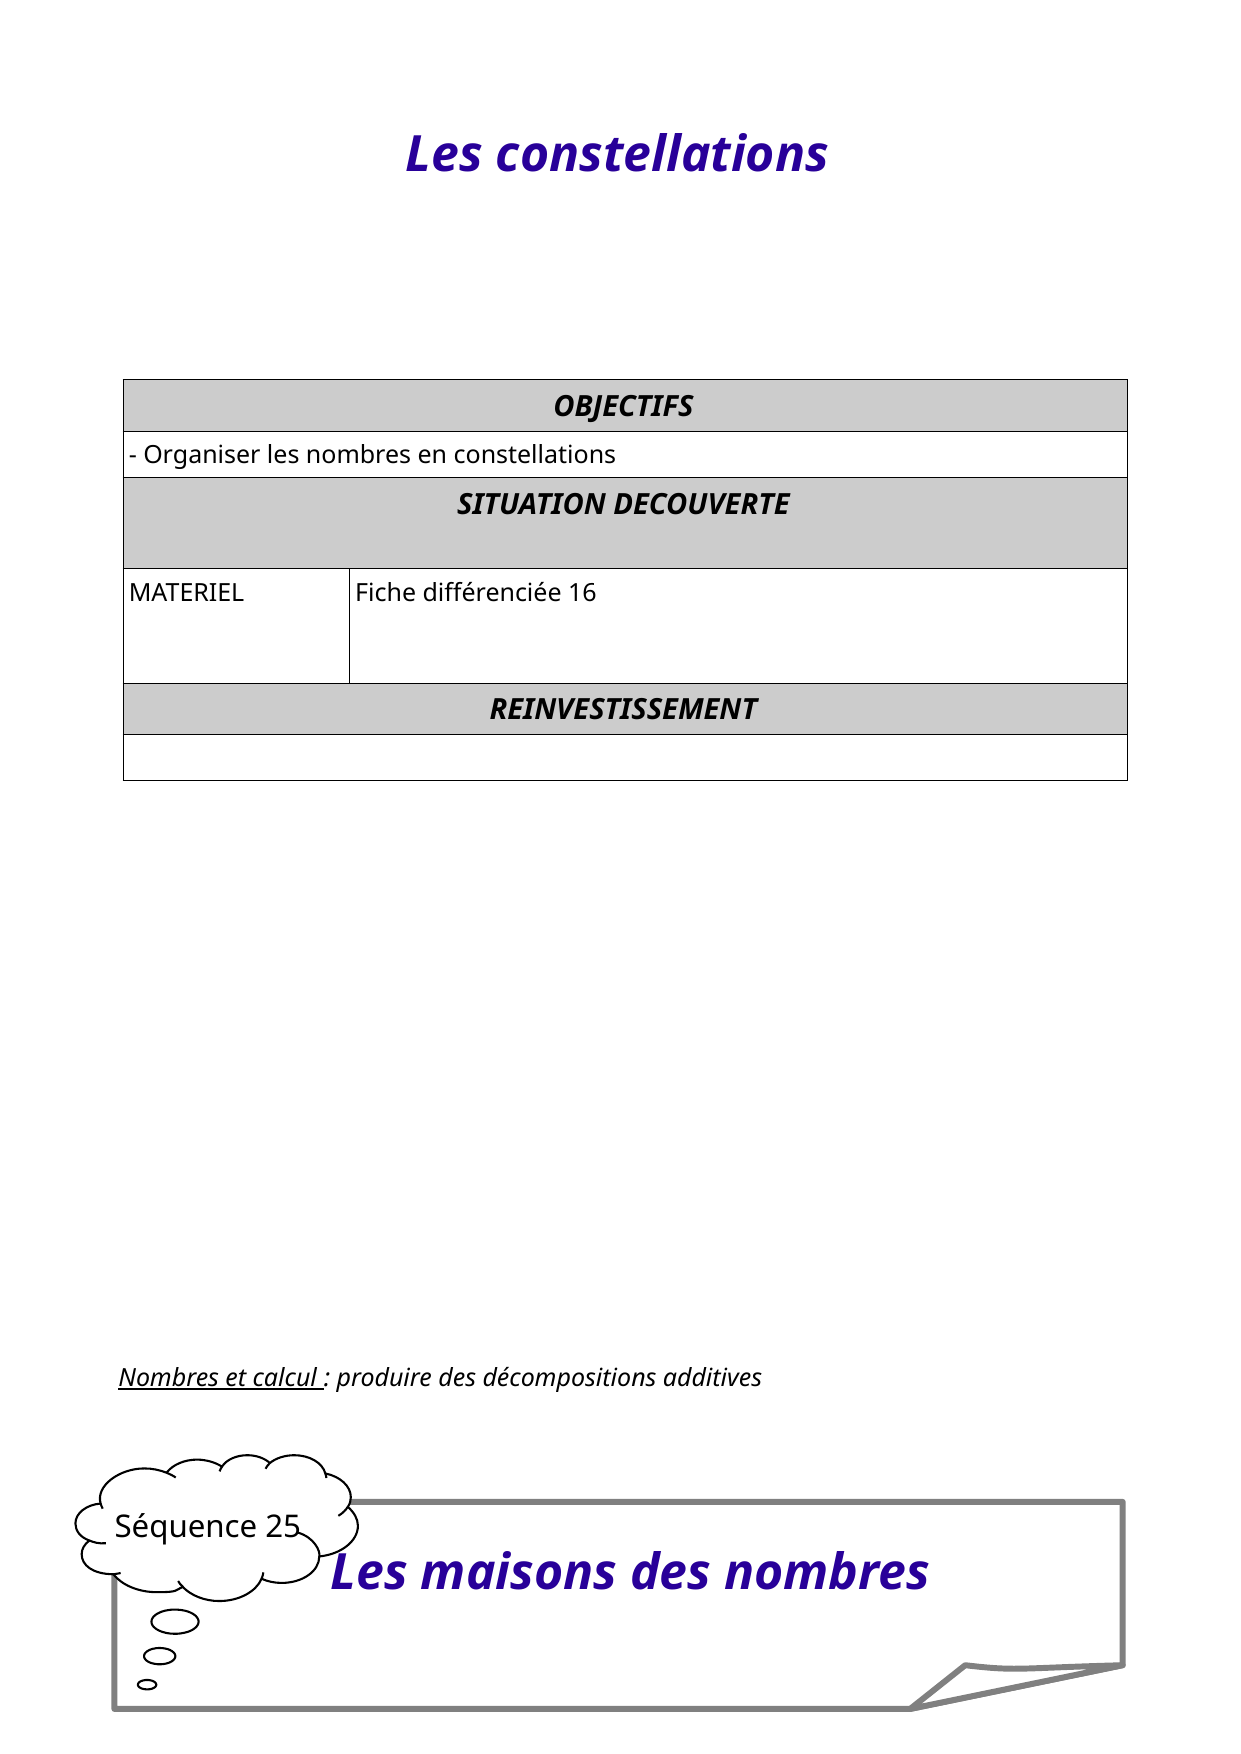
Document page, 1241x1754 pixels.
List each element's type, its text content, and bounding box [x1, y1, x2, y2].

text Nombres et calcul : produire des décompositions additives [118, 1360, 1122, 1394]
table_cell MATERIEL [124, 569, 349, 682]
table_cell [124, 735, 1127, 780]
table_cell - Organiser les nombres en constellations [124, 432, 1127, 477]
text Les constellations [118, 118, 1122, 186]
table_cell Fiche différenciée 16 [350, 569, 1127, 682]
table_header OBJECTIFS [124, 380, 1127, 431]
table_cell SITUATION DECOUVERTE [124, 478, 1127, 568]
table_cell REINVESTISSEMENT [124, 684, 1127, 734]
